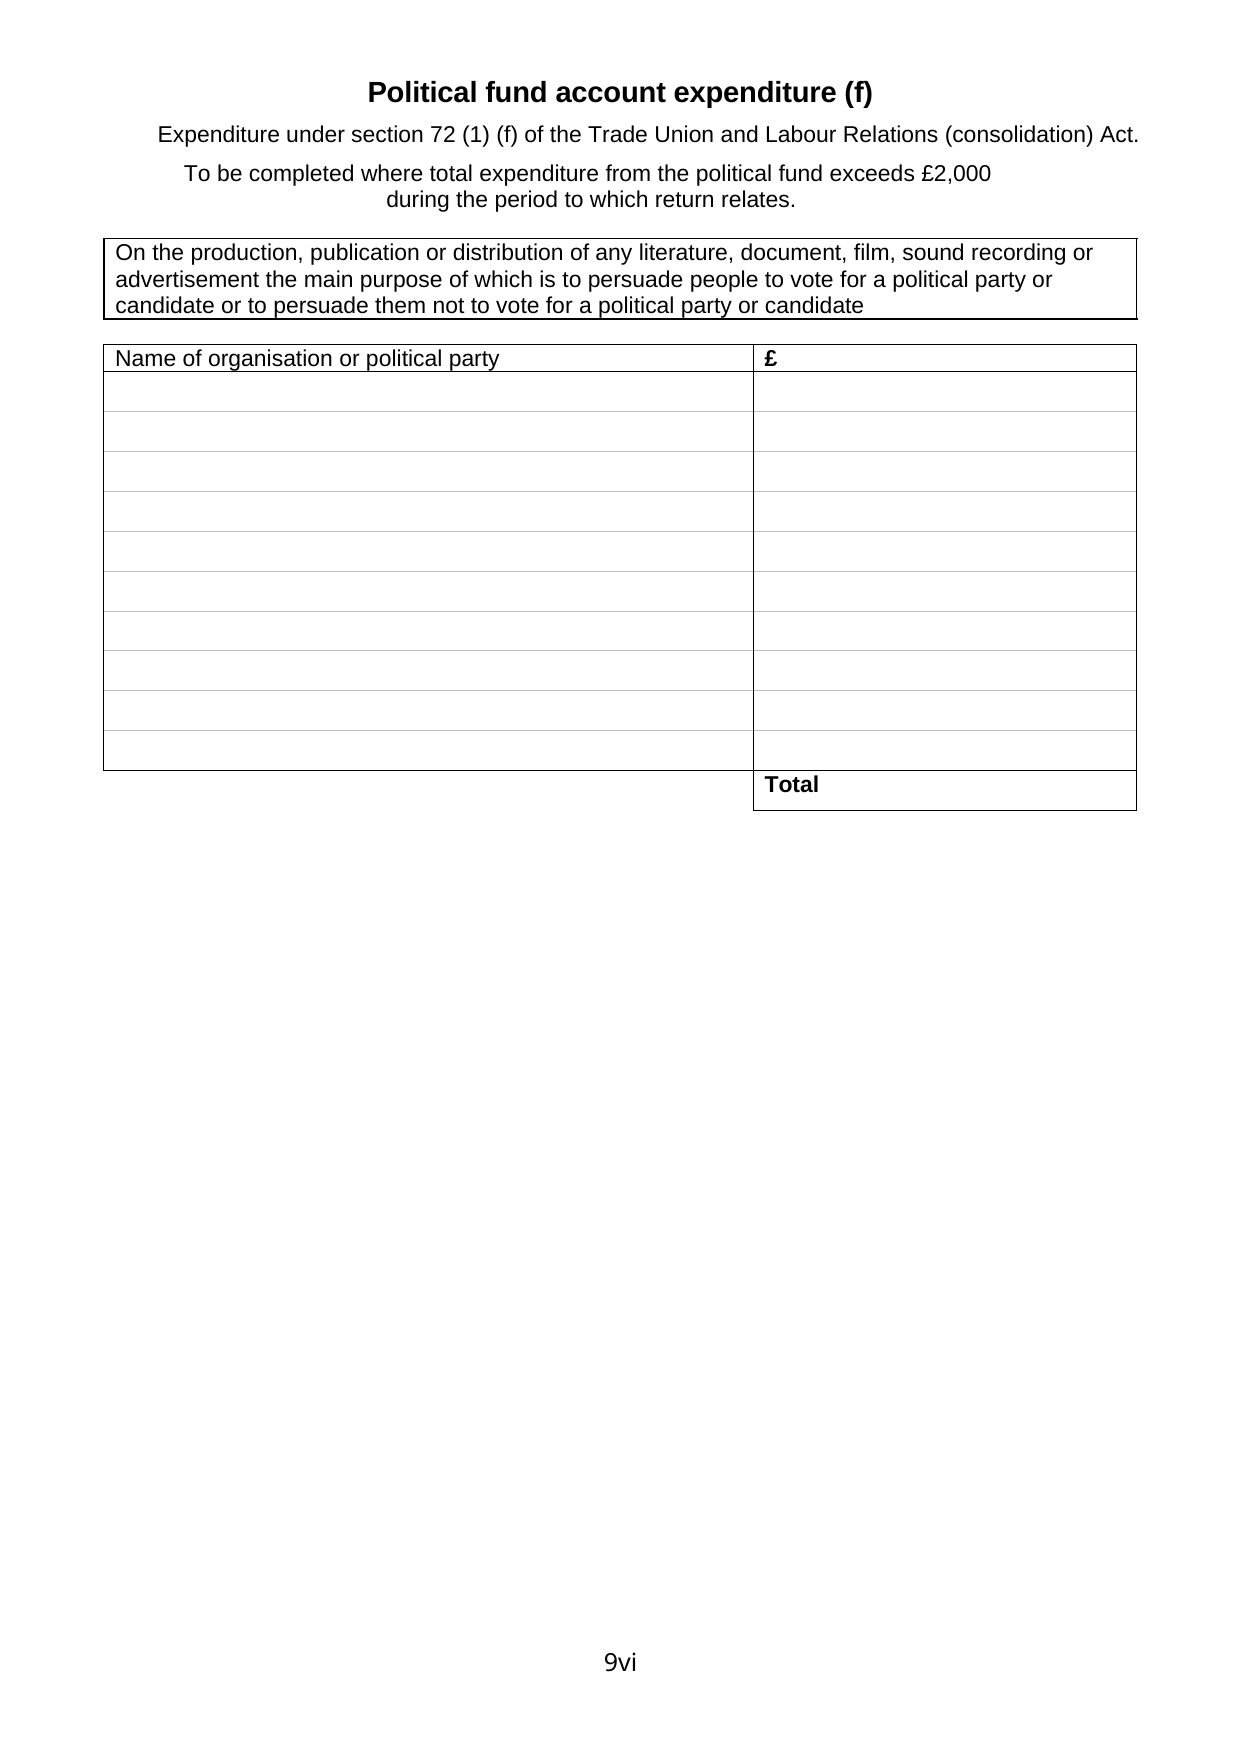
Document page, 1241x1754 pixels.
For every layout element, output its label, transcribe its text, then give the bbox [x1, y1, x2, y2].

table_cell [754, 532, 1136, 571]
table_header Name of organisation or political party [104, 345, 753, 371]
table_cell [104, 572, 753, 611]
table_header On the production, publication or distribution of any literature, document, film, sound recording or advertisement the main purpose of which is to persuade people to vote for a political party or candidate or to persuade them not to vote for a political party or candidate [105, 239, 1136, 318]
text Expenditure under section 72 (1) (f) of the Trade Union and Labour Relations (consolidation) Act. [3, 121, 1241, 147]
table_cell [754, 651, 1136, 690]
table_cell [754, 612, 1136, 650]
table_cell [754, 372, 1136, 411]
text during the period to which return relates. [0, 186, 1241, 213]
table_cell [104, 412, 753, 451]
table_cell [754, 412, 1136, 451]
table_cell [754, 691, 1136, 730]
table_cell [104, 612, 753, 650]
table_cell [754, 572, 1136, 611]
table_cell [754, 731, 1136, 770]
table_cell [104, 492, 753, 531]
table_cell [104, 532, 753, 571]
table_cell Total [754, 771, 1136, 810]
table_cell [754, 452, 1136, 491]
table_cell [104, 452, 753, 491]
subtitle Political fund account expenditure (f) [75, 75, 1166, 108]
table_header £ [754, 345, 1136, 371]
table_cell [104, 731, 753, 770]
table_cell [754, 492, 1136, 531]
table_cell [104, 651, 753, 690]
table_cell [104, 771, 753, 810]
text To be completed where total expenditure from the political fund exceeds £2,000 [0, 160, 1241, 186]
table_cell [104, 691, 753, 730]
table_cell [104, 372, 753, 411]
